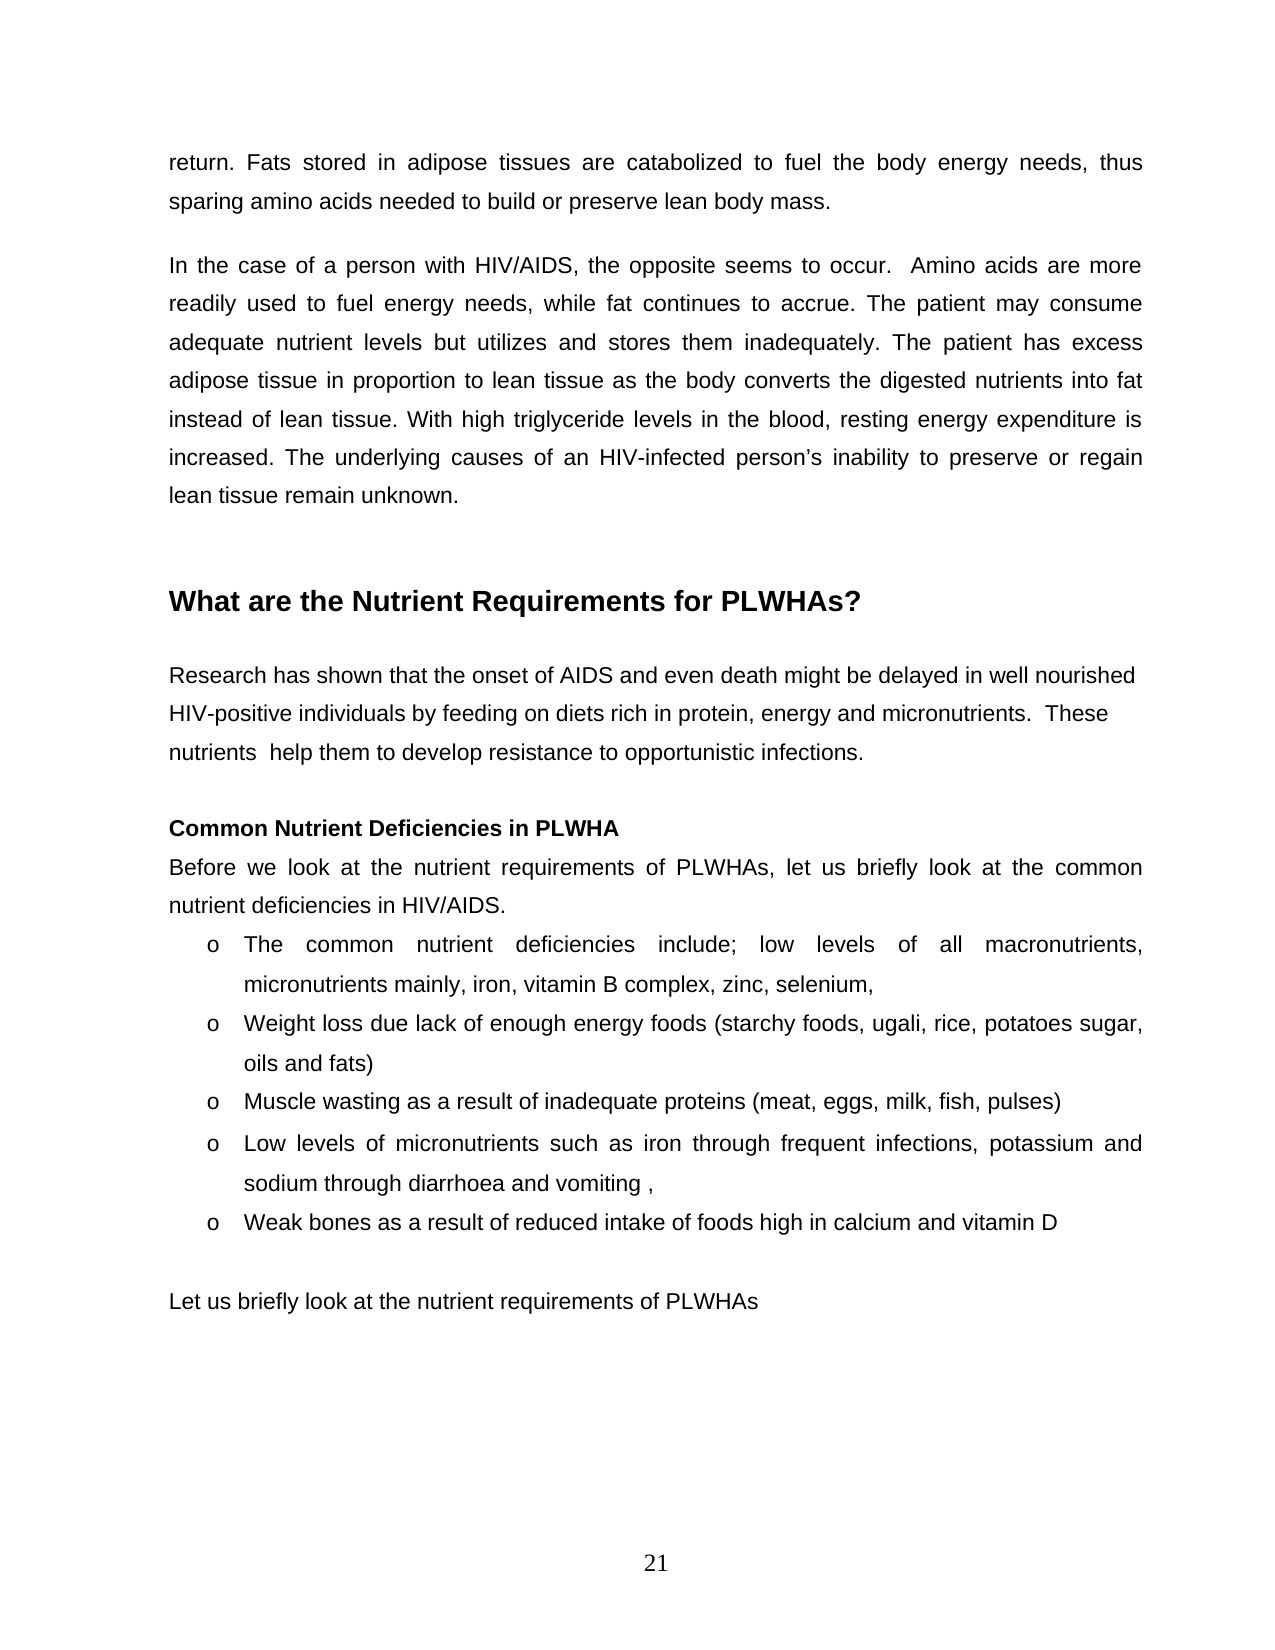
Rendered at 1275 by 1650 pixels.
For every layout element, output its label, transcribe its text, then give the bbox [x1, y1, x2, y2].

text return. Fats stored in adipose tissues are catabolized to fuel the body energy needs, thus sparing amino acids needed to build or preserve lean body mass. [169, 150, 1144, 214]
text Research has shown that the onset of AIDS and even death might be delayed in well nourished HIV-positive individuals by feeding on diets rich in protein, energy and micronutrients. These nutrients help them to develop resistance to opportunistic infections. [169, 662, 1144, 765]
text Before we look at the nutrient requirements of PLWHAs, let us briefly look at the common nutrient deficiencies in HIV/AIDS. [169, 854, 1144, 918]
list Low levels of micronutrients such as iron through frequent infections, potassium and sodium through diarrhoea and vomiting , [206, 1130, 1144, 1196]
list The common nutrient deficiencies include; low levels of all macronutrients, micronutrients mainly, iron, vitamin B complex, zinc, selenium, [206, 931, 1144, 997]
list Weak bones as a result of reduced intake of foods high in calcium and vitamin D [206, 1209, 1144, 1237]
list Muscle wasting as a result of inadequate proteins (meat, eggs, milk, fish, pulses) [206, 1089, 1144, 1117]
list Weight loss due lack of enough energy foods (starchy foods, ugali, rice, potatoes sugar, oils and fats) [206, 1010, 1144, 1076]
text Common Nutrient Deficiencies in PLWHA [169, 816, 1144, 842]
text Let us briefly look at the nutrient requirements of PLWHAs [169, 1289, 1144, 1315]
text In the case of a person with HIV/AIDS, the opposite seems to occur. Amino acids are more readily used to fuel energy needs, while fat continues to accrue. The patient may consume adequate nutrient levels but utilizes and stores them inadequately. The patient has excess adipose tissue in proportion to lean tissue as the body converts the digested nutrients into fat instead of lean tissue. With high triglyceride levels in the blood, resting energy expenditure is increased. The underlying causes of an HIV-infected person’s inability to preserve or regain lean tissue remain unknown. [169, 252, 1144, 509]
subtitle What are the Nutrient Requirements for PLWHAs? [169, 585, 1144, 618]
